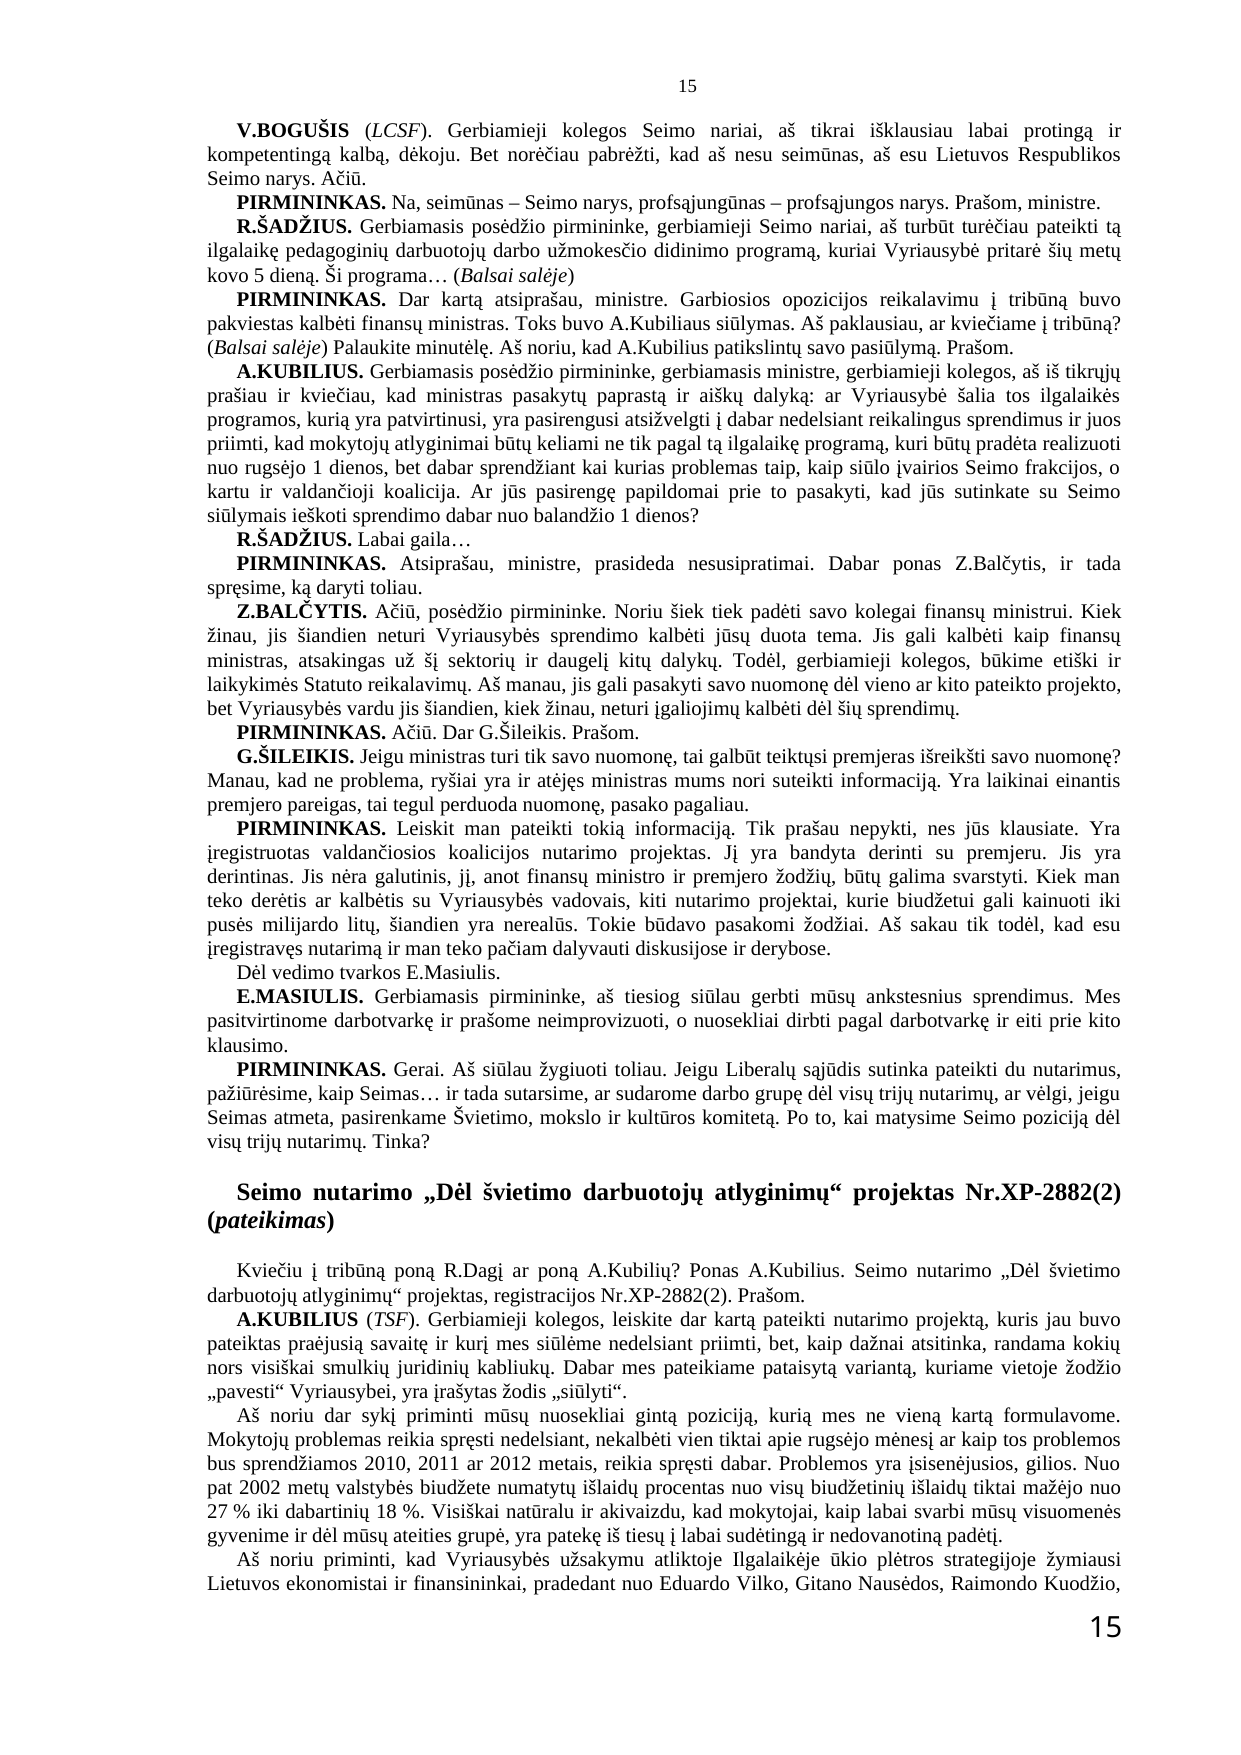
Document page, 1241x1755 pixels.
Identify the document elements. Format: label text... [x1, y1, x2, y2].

text Dėl vedimo tvarkos E.Masiulis. [207, 960, 1122, 984]
text Kviečiu į tribūną poną R.Dagį ar poną A.Kubilių? Ponas A.Kubilius. Seimo nutarimo „Dėl švietimo darbuotojų atlyginimų“ projektas, registracijos Nr.XP-2882(2). Prašom. [207, 1258, 1122, 1307]
text Aš noriu priminti, kad Vyriausybės užsakymu atliktoje Ilgalaikėje ūkio plėtros strategijoje žymiausi Lietuvos ekonomistai ir finansininkai, pradedant nuo Eduardo Vilko, Gitano Nausėdos, Raimondo Kuodžio, [207, 1547, 1122, 1595]
text Seimo nutarimo „Dėl švietimo darbuotojų atlyginimų“ projektas Nr.XP-2882(2) (pateikimas) [207, 1177, 1122, 1234]
text A.KUBILIUS (TSF). Gerbiamieji kolegos, leiskite dar kartą pateikti nutarimo projektą, kuris jau buvo pateiktas praėjusią savaitę ir kurį mes siūlėme nedelsiant priimti, bet, kaip dažnai atsitinka, randama kokių nors visiškai smulkių juridinių kabliukų. Dabar mes pateikiame pataisytą variantą, kuriame vietoje žodžio „pavesti“ Vyriausybei, yra įrašytas žodis „siūlyti“. [207, 1307, 1122, 1403]
text R.ŠADŽIUS. Labai gaila… [207, 527, 1122, 551]
text Aš noriu dar sykį priminti mūsų nuosekliai gintą poziciją, kurią mes ne vieną kartą formulavome. Mokytojų problemas reikia spręsti nedelsiant, nekalbėti vien tiktai apie rugsėjo mėnesį ar kaip tos problemos bus sprendžiamos 2010, 2011 ar 2012 metais, reikia spręsti dabar. Problemos yra įsisenėjusios, gilios. Nuo pat 2002 metų valstybės biudžete numatytų išlaidų procentas nuo visų biudžetinių išlaidų tiktai mažėjo nuo 27 % iki dabartinių 18 %. Visiškai natūralu ir akivaizdu, kad mokytojai, kaip labai svarbi mūsų visuomenės gyvenime ir dėl mūsų ateities grupė, yra patekę iš tiesų į labai sudėtingą ir nedovanotiną padėtį. [207, 1403, 1122, 1547]
text PIRMININKAS. Leiskit man pateikti tokią informaciją. Tik prašau nepykti, nes jūs klausiate. Yra įregistruotas valdančiosios koalicijos nutarimo projektas. Jį yra bandyta derinti su premjeru. Jis yra derintinas. Jis nėra galutinis, jį, anot finansų ministro ir premjero žodžių, būtų galima svarstyti. Kiek man teko derėtis ar kalbėtis su Vyriausybės vadovais, kiti nutarimo projektai, kurie biudžetui gali kainuoti iki pusės milijardo litų, šiandien yra nerealūs. Tokie būdavo pasakomi žodžiai. Aš sakau tik todėl, kad esu įregistravęs nutarimą ir man teko pačiam dalyvauti diskusijose ir derybose. [207, 816, 1122, 960]
text E.MASIULIS. Gerbiamasis pirmininke, aš tiesiog siūlau gerbti mūsų ankstesnius sprendimus. Mes pasitvirtinome darbotvarkę ir prašome neimprovizuoti, o nuosekliai dirbti pagal darbotvarkę ir eiti prie kito klausimo. [207, 984, 1122, 1057]
text R.ŠADŽIUS. Gerbiamasis posėdžio pirmininke, gerbiamieji Seimo nariai, aš turbūt turėčiau pateikti tą ilgalaikę pedagoginių darbuotojų darbo užmokesčio didinimo programą, kuriai Vyriausybė pritarė šių metų kovo 5 dieną. Ši programa… (Balsai salėje) [207, 214, 1122, 287]
text Z.BALČYTIS. Ačiū, posėdžio pirmininke. Noriu šiek tiek padėti savo kolegai finansų ministrui. Kiek žinau, jis šiandien neturi Vyriausybės sprendimo kalbėti jūsų duota tema. Jis gali kalbėti kaip finansų ministras, atsakingas už šį sektorių ir daugelį kitų dalykų. Todėl, gerbiamieji kolegos, būkime etiški ir laikykimės Statuto reikalavimų. Aš manau, jis gali pasakyti savo nuomonę dėl vieno ar kito pateikto projekto, bet Vyriausybės vardu jis šiandien, kiek žinau, neturi įgaliojimų kalbėti dėl šių sprendimų. [207, 599, 1122, 720]
text PIRMININKAS. Atsiprašau, ministre, prasideda nesusipratimai. Dabar ponas Z.Balčytis, ir tada spręsime, ką daryti toliau. [207, 551, 1122, 599]
text PIRMININKAS. Na, seimūnas – Seimo narys, profsąjungūnas – profsąjungos narys. Prašom, ministre. [207, 190, 1122, 214]
text PIRMININKAS. Dar kartą atsiprašau, ministre. Garbiosios opozicijos reikalavimu į tribūną buvo pakviestas kalbėti finansų ministras. Toks buvo A.Kubiliaus siūlymas. Aš paklausiau, ar kviečiame į tribūną? (Balsai salėje) Palaukite minutėlę. Aš noriu, kad A.Kubilius patikslintų savo pasiūlymą. Prašom. [207, 287, 1122, 359]
text PIRMININKAS. Gerai. Aš siūlau žygiuoti toliau. Jeigu Liberalų sąjūdis sutinka pateikti du nutarimus, pažiūrėsime, kaip Seimas… ir tada sutarsime, ar sudarome darbo grupę dėl visų trijų nutarimų, ar vėlgi, jeigu Seimas atmeta, pasirenkame Švietimo, mokslo ir kultūros komitetą. Po to, kai matysime Seimo poziciją dėl visų trijų nutarimų. Tinka? [207, 1057, 1122, 1153]
text PIRMININKAS. Ačiū. Dar G.Šileikis. Prašom. [207, 720, 1122, 744]
text V.BOGUŠIS (LCSF). Gerbiamieji kolegos Seimo nariai, aš tikrai išklausiau labai protingą ir kompetentingą kalbą, dėkoju. Bet norėčiau pabrėžti, kad aš nesu seimūnas, aš esu Lietuvos Respublikos Seimo narys. Ačiū. [207, 118, 1122, 190]
text A.KUBILIUS. Gerbiamasis posėdžio pirmininke, gerbiamasis ministre, gerbiamieji kolegos, aš iš tikrųjų prašiau ir kviečiau, kad ministras pasakytų paprastą ir aiškų dalyką: ar Vyriausybė šalia tos ilgalaikės programos, kurią yra patvirtinusi, yra pasirengusi atsižvelgti į dabar nedelsiant reikalingus sprendimus ir juos priimti, kad mokytojų atlyginimai būtų keliami ne tik pagal tą ilgalaikę programą, kuri būtų pradėta realizuoti nuo rugsėjo 1 dienos, bet dabar sprendžiant kai kurias problemas taip, kaip siūlo įvairios Seimo frakcijos, o kartu ir valdančioji koalicija. Ar jūs pasirengę papildomai prie to pasakyti, kad jūs sutinkate su Seimo siūlymais ieškoti sprendimo dabar nuo balandžio 1 dienos? [207, 359, 1122, 527]
text G.ŠILEIKIS. Jeigu ministras turi tik savo nuomonę, tai galbūt teiktųsi premjeras išreikšti savo nuomonę? Manau, kad ne problema, ryšiai yra ir atėjęs ministras mums nori suteikti informaciją. Yra laikinai einantis premjero pareigas, tai tegul perduoda nuomonę, pasako pagaliau. [207, 744, 1122, 816]
